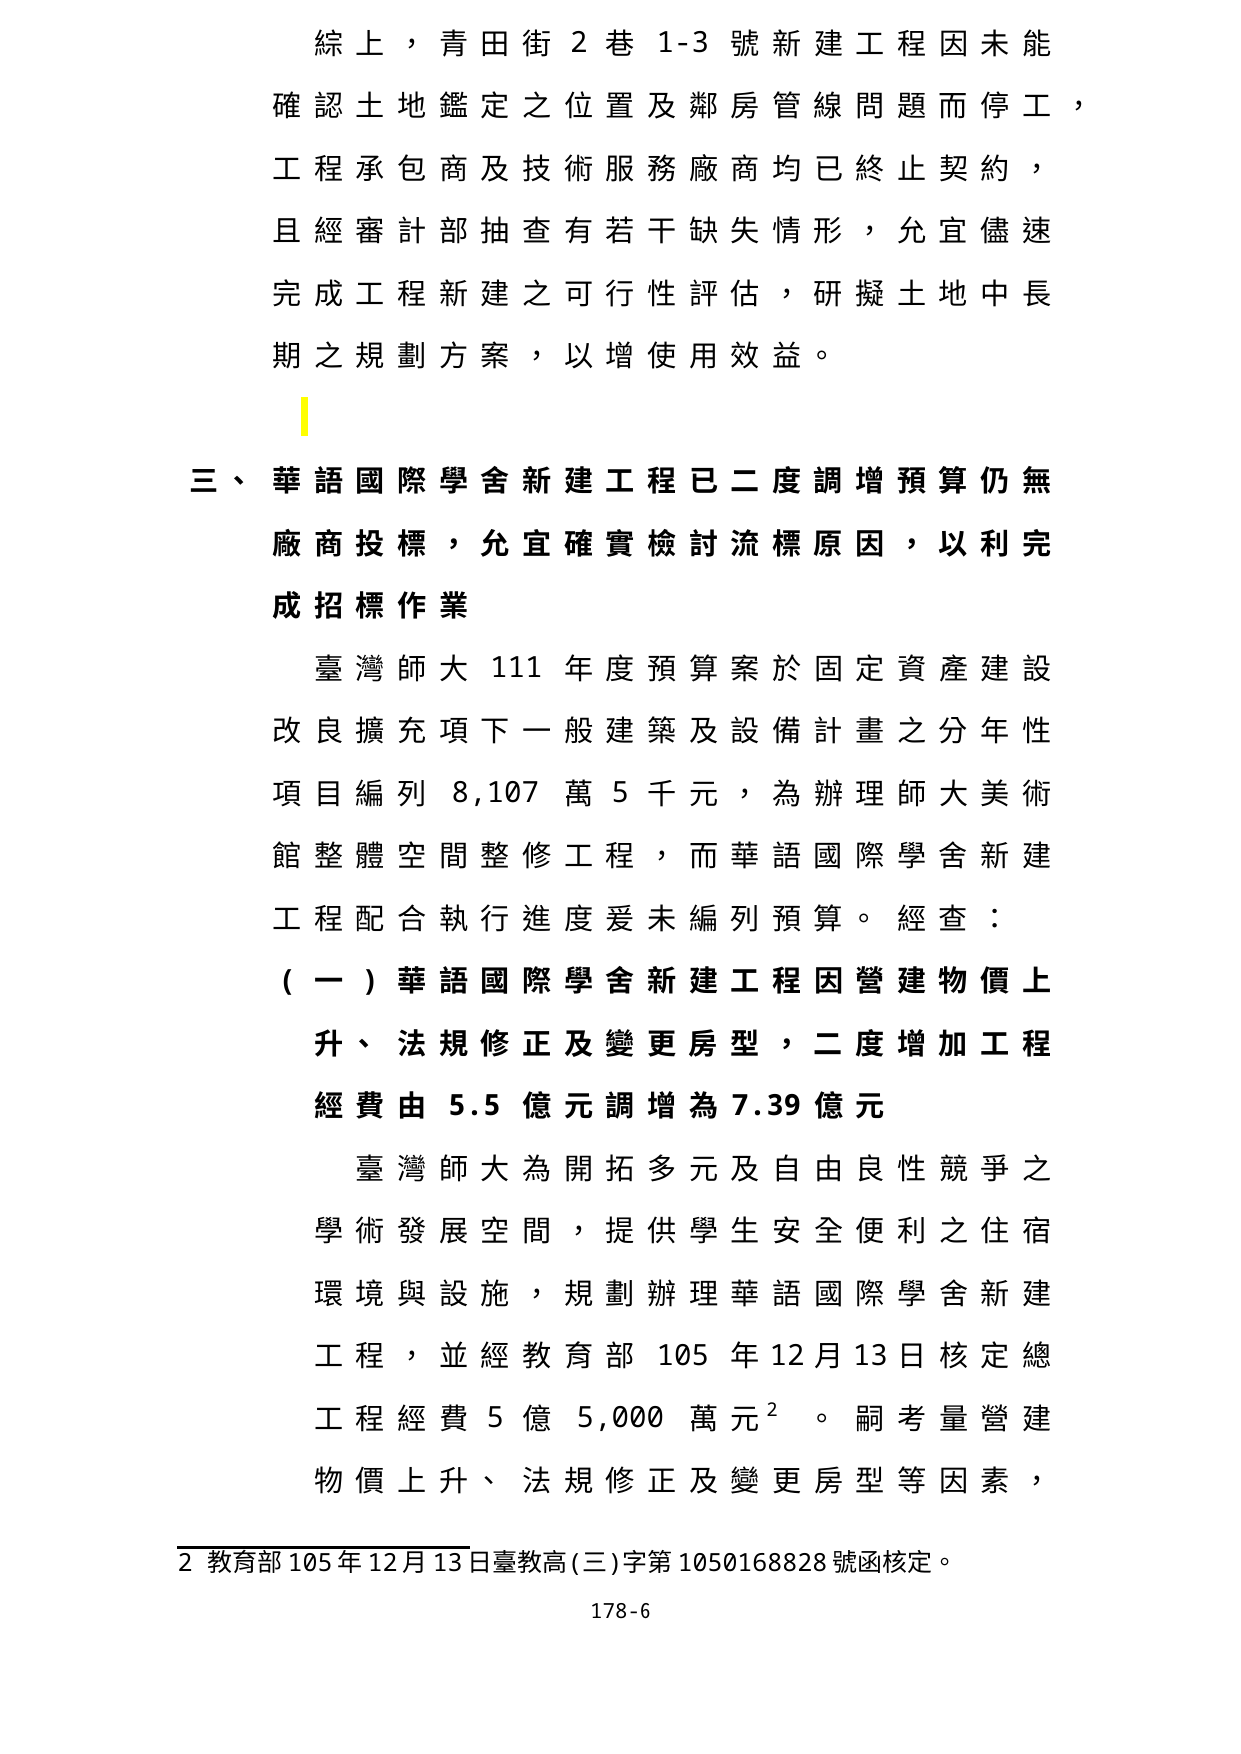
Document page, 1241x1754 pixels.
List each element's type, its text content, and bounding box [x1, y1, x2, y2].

text 綜上，青田街2巷1-3號新建工程因未能確認土地鑑定之位置及鄰房管線問題而停工，工程承包商及技術服務廠商均已終止契約，且經審計部抽查有若干缺失情形，允宜儘速完成工程新建之可行性評估，研擬土地中長期之規劃方案，以增使用效益。 [242, 0, 1058, 375]
text 教育部105年12月13日臺教高(三)字第1050168828號函核定。 [177, 1548, 1063, 1577]
text 臺灣師大為開拓多元及自由良性競爭之學術發展空間，提供學生安全便利之住宿環境與設施，規劃辦理華語國際學舍新建工程，並經教育部105年12月13日核定總工程經費5億5,000萬元。嗣考量營建物價上升、法規修正及變更房型等因素， [271, 1125, 1058, 1500]
text 三、華語國際學舍新建工程已二度調增預算仍無廠商投標，允宜確實檢討流標原因，以利完成招標作業 [183, 437, 1058, 625]
text 臺灣師大111年度預算案於固定資產建設改良擴充項下一般建築及設備計畫之分年性項目編列8,107萬5千元，為辦理師大美術館整體空間整修工程，而華語國際學舍新建工程配合執行進度爰未編列預算。經查： [242, 625, 1058, 937]
text (一)華語國際學舍新建工程因營建物價上升、法規修正及變更房型，二度增加工程經費由5.5億元調增為7.39億元 [242, 937, 1058, 1125]
